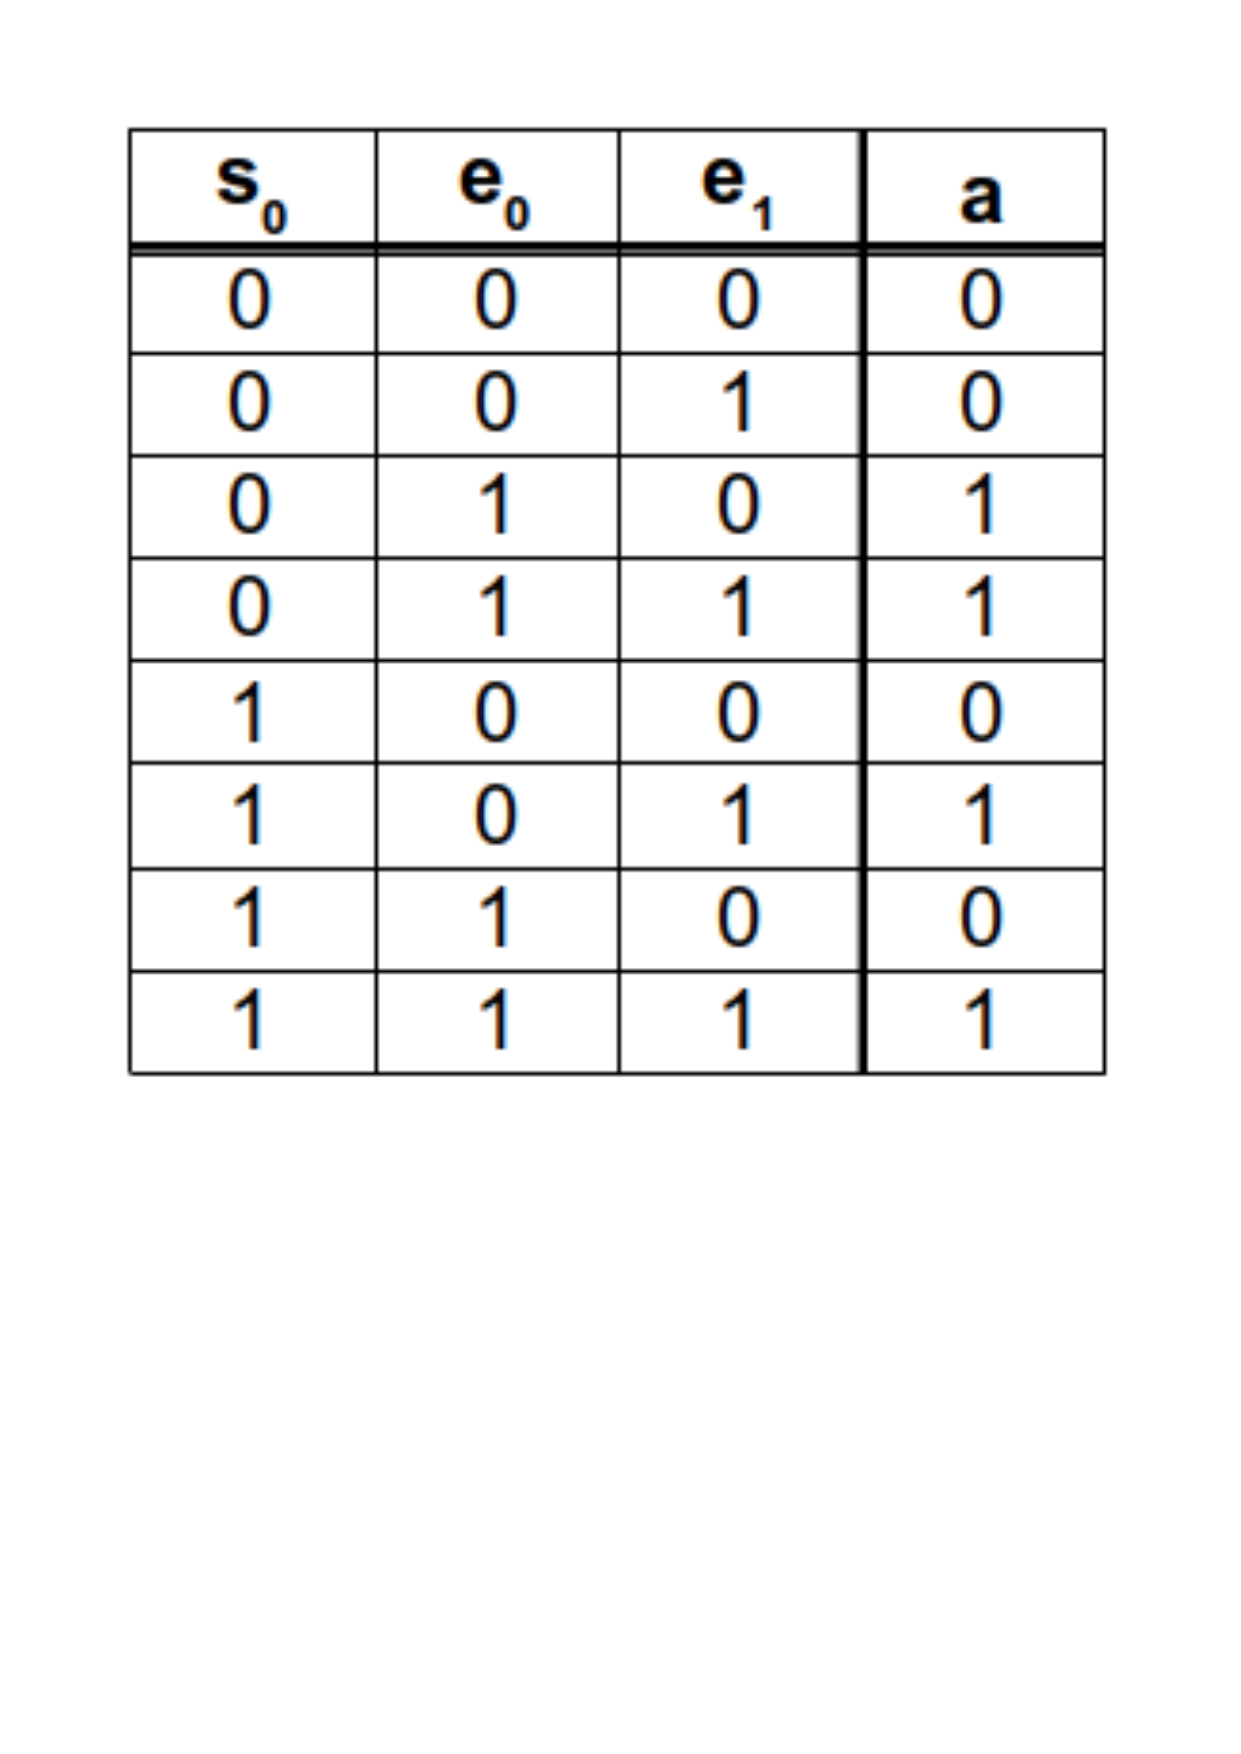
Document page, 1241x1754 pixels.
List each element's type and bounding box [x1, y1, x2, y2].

picture [118, 118, 1123, 1096]
